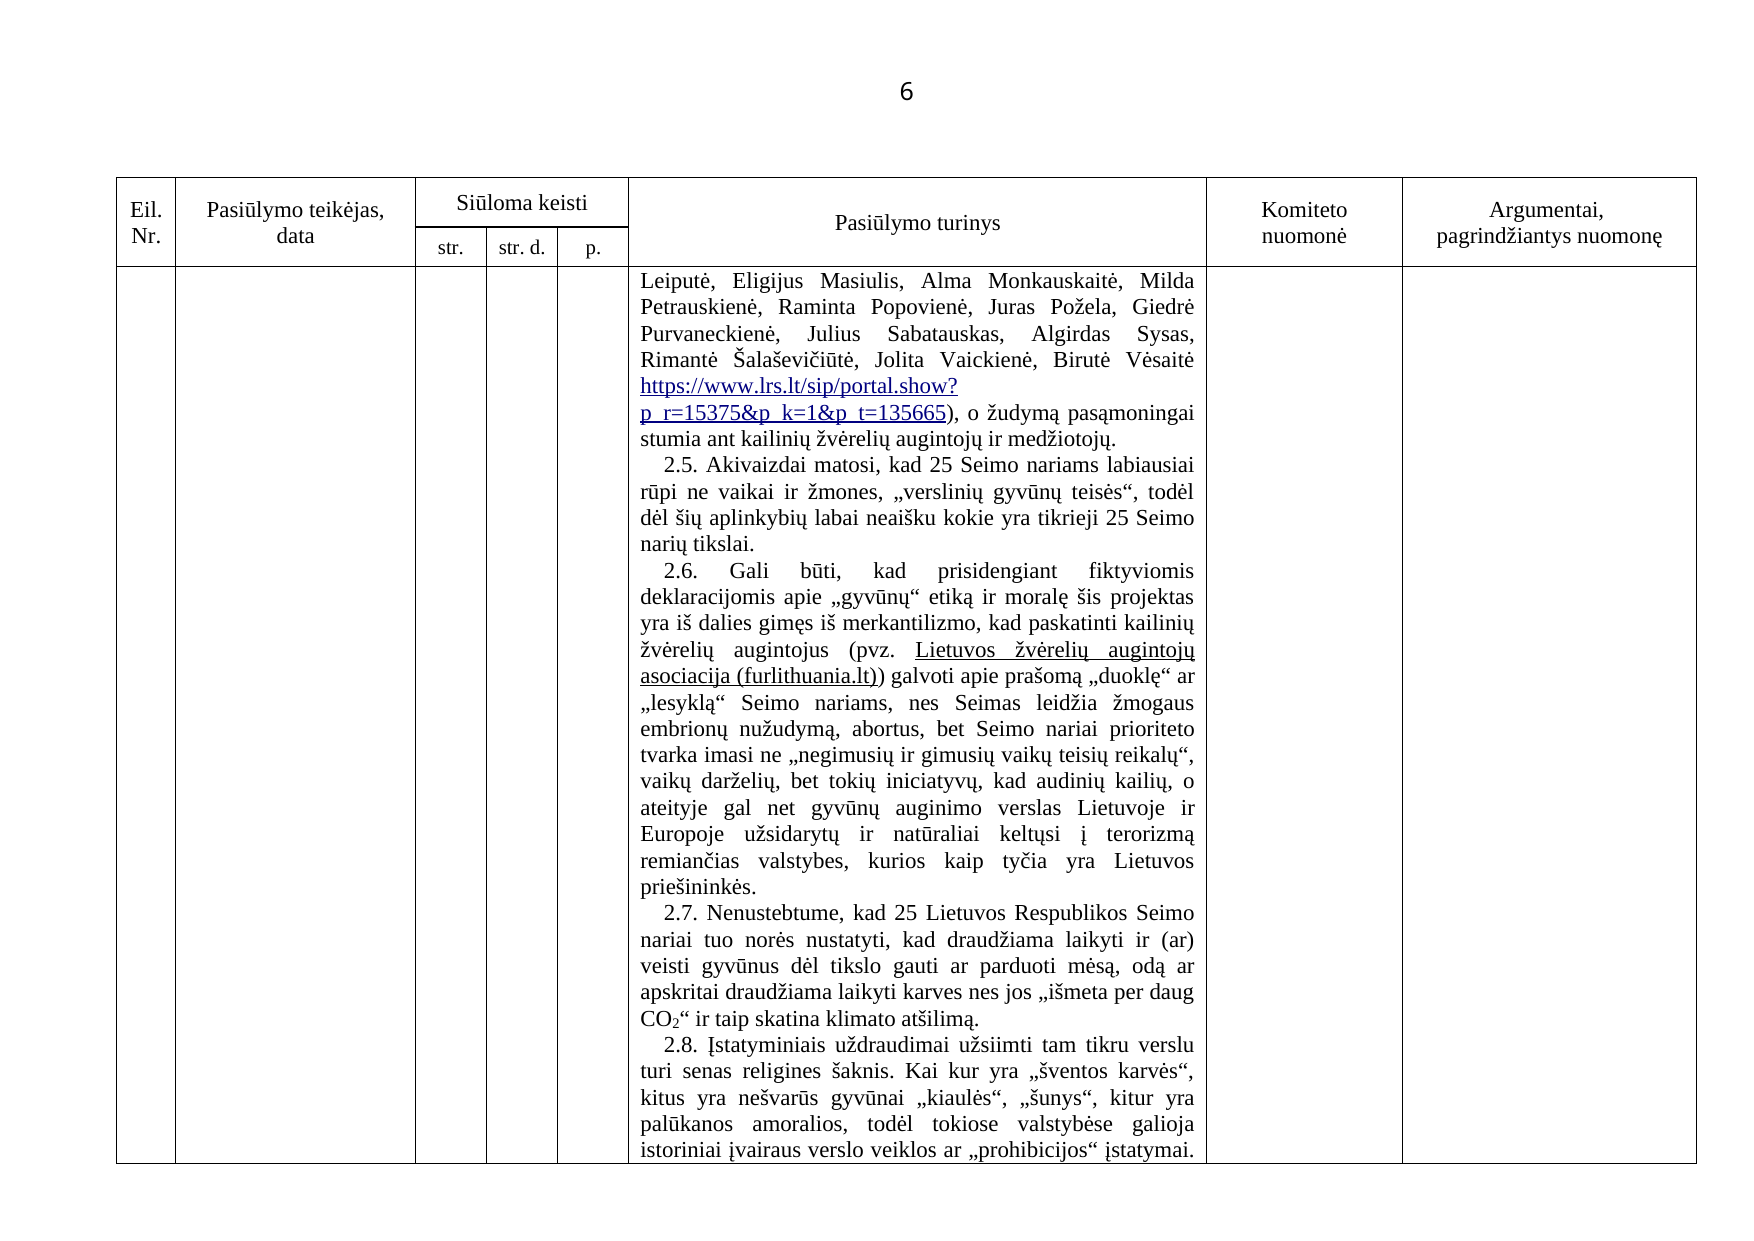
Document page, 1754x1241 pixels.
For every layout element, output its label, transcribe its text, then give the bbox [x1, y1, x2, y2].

table_cell p. [558, 228, 628, 266]
table_cell [1403, 267, 1696, 1163]
table_cell [176, 267, 415, 1163]
table_header Pasiūlymo turinys [629, 178, 1206, 266]
table_header Komiteto nuomonė [1207, 178, 1402, 266]
table_header Eil. Nr. [117, 178, 175, 266]
table_cell str. d. [487, 228, 557, 266]
table_header Pasiūlymo teikėjas, data [176, 178, 415, 266]
table_cell [117, 267, 175, 1163]
table_cell str. [416, 228, 486, 266]
table_cell [1207, 267, 1402, 1163]
table_cell [558, 267, 628, 1163]
table_cell Leiputė, Eligijus Masiulis, Alma Monkauskaitė, Milda Petrauskienė, Raminta Popovienė, Juras Požela, Giedrė Purvaneckienė, Julius Sabatauskas, Algirdas Sysas, Rimantė Šalaševičiūtė, Jolita Vaickienė, Birutė Vėsaitė https://www.lrs.lt/sip/portal.show?p_r=15375&p_k=1&p_t=135665), o žudymą pasąmoningai stumia ant kailinių žvėrelių augintojų ir medžiotojų. 2.5. Akivaizdai matosi, kad 25 Seimo nariams labiausiai rūpi ne vaikai ir žmones, „verslinių gyvūnų teisės“, todėl dėl šių aplinkybių labai neaišku kokie yra tikrieji 25 Seimo narių tikslai. 2.6. Gali būti, kad prisidengiant fiktyviomis deklaracijomis apie „gyvūnų“ etiką ir moralę šis projektas yra iš dalies gimęs iš merkantilizmo, kad paskatinti kailinių žvėrelių augintojus (pvz. Lietuvos žvėrelių augintojų asociacija (furlithuania.lt)) galvoti apie prašomą „duoklę“ ar „lesyklą“ Seimo nariams, nes Seimas leidžia žmogaus embrionų nužudymą, abortus, bet Seimo nariai prioriteto tvarka imasi ne „negimusių ir gimusių vaikų teisių reikalų“, vaikų darželių, bet tokių iniciatyvų, kad audinių kailių, o ateityje gal net gyvūnų auginimo verslas Lietuvoje ir Europoje užsidarytų ir natūraliai keltųsi į terorizmą remiančias valstybes, kurios kaip tyčia yra Lietuvos priešininkės. 2.7. Nenustebtume, kad 25 Lietuvos Respublikos Seimo nariai tuo norės nustatyti, kad draudžiama laikyti ir (ar) veisti gyvūnus dėl tikslo gauti ar parduoti mėsą, odą ar apskritai draudžiama laikyti karves nes jos „išmeta per daug CO2“ ir taip skatina klimato atšilimą. 2.8. Įstatyminiais uždraudimai užsiimti tam tikru verslu turi senas religines šaknis. Kai kur yra „šventos karvės“, kitus yra nešvarūs gyvūnai „kiaulės“, „šunys“, kitur yra palūkanos amoralios, todėl tokiose valstybėse galioja istoriniai įvairaus verslo veiklos ar „prohibicijos“ įstatymai. [629, 267, 1206, 1163]
table_header Argumentai, pagrindžiantys nuomonę [1403, 178, 1696, 266]
table_cell [487, 267, 557, 1163]
table_header Siūloma keisti [416, 178, 628, 226]
table_cell [416, 267, 486, 1163]
